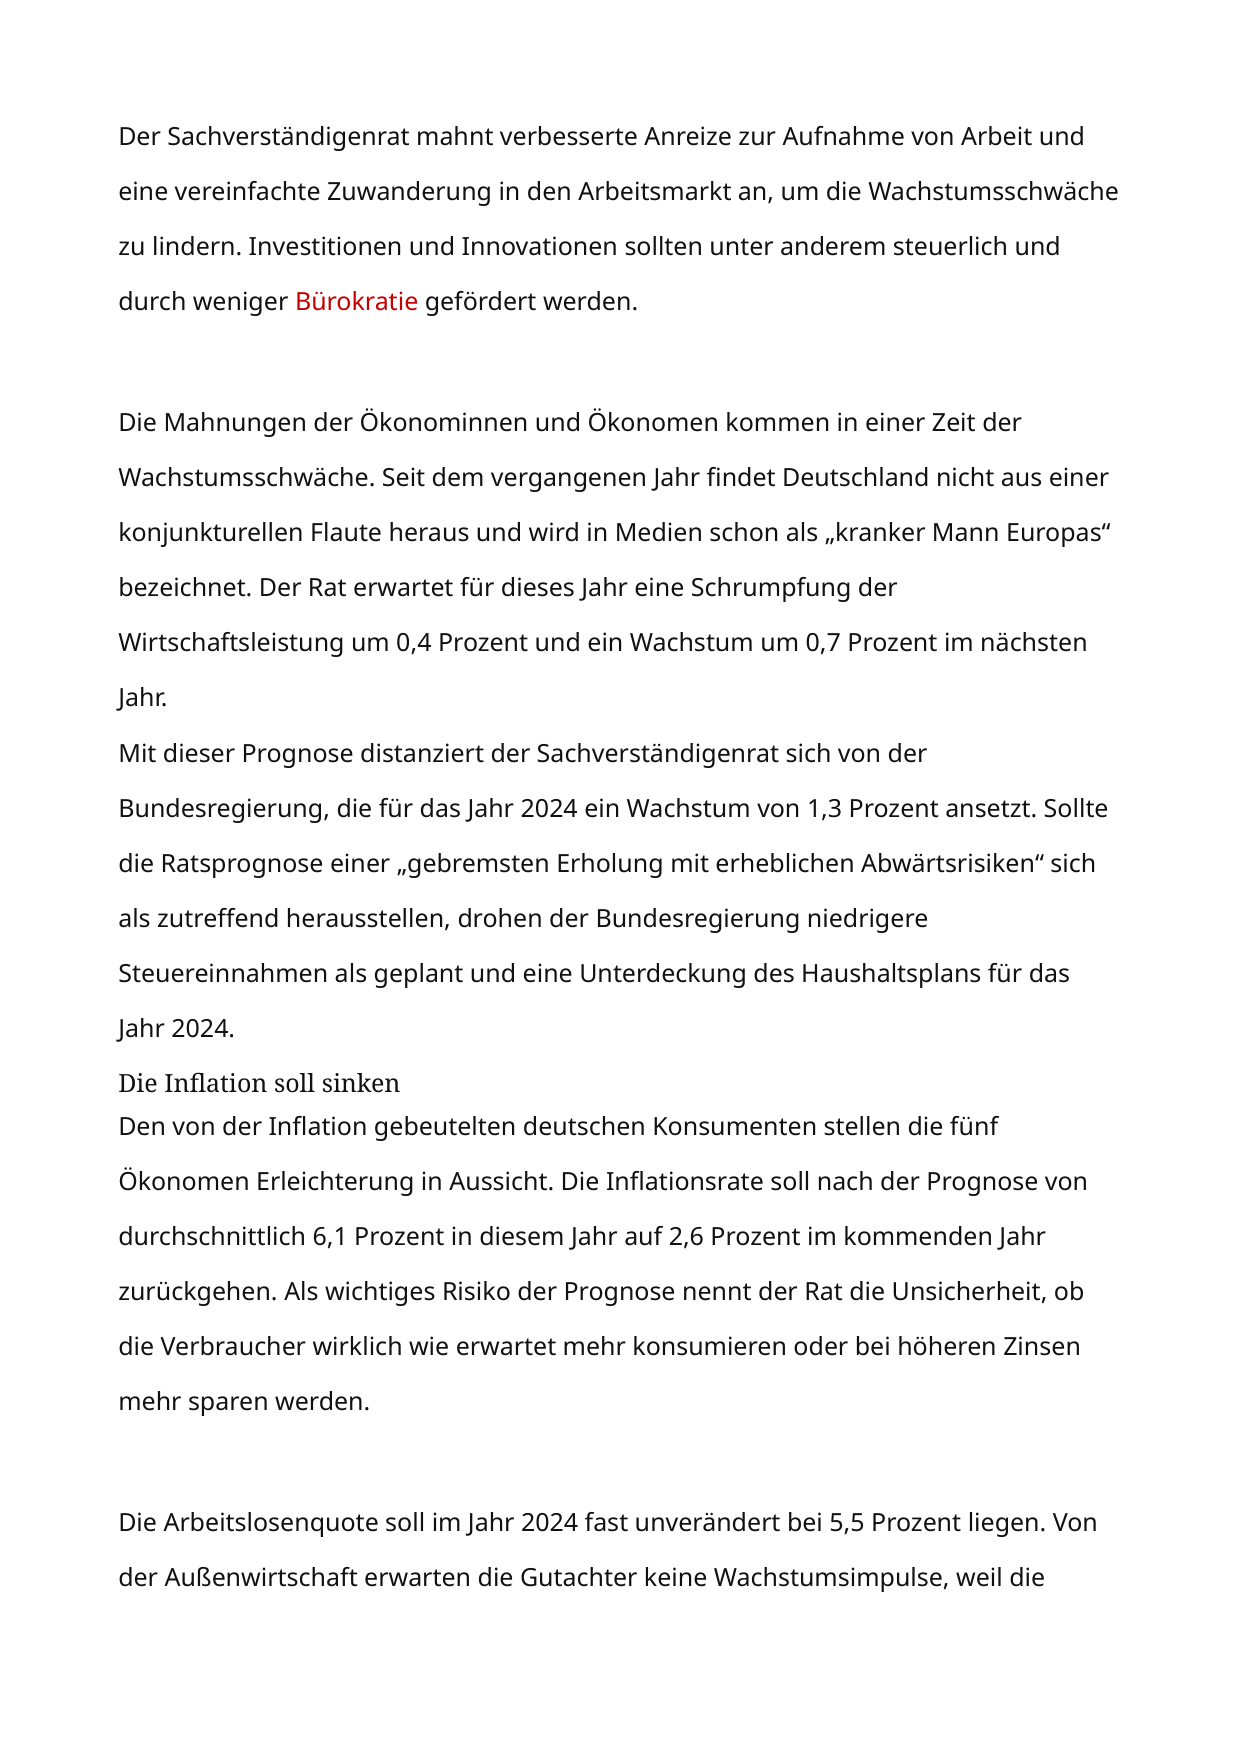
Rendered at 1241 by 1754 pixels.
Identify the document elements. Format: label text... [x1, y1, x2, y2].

text Mit dieser Prognose distanziert der Sachverständigenrat sich von der Bundesregierung, die für das Jahr 2024 ein Wachstum von 1,3 Prozent ansetzt. Sollte die Ratsprognose einer „gebremsten Erholung mit erheblichen Abwärtsrisiken“ sich als zutreffend herausstellen, drohen der Bundesregierung niedrigere Steuereinnahmen als geplant und eine Unterdeckung des Haushaltsplans für das Jahr 2024. [118, 735, 1122, 1045]
subtitle Die Inflation soll sinken [118, 1066, 1122, 1100]
text Den von der Inflation gebeutelten deutschen Konsumenten stellen die fünf Ökonomen Erleichterung in Aussicht. Die Inflationsrate soll nach der Prognose von durchschnittlich 6,1 Prozent in diesem Jahr auf 2,6 Prozent im kommenden Jahr zurückgehen. Als wichtiges Risiko der Prognose nennt der Rat die Unsicherheit, ob die Verbraucher wirklich wie erwartet mehr konsumieren oder bei höheren Zinsen mehr sparen werden. [118, 1108, 1122, 1418]
text Die Arbeitslosenquote soll im Jahr 2024 fast unverändert bei 5,5 Prozent liegen. Von der Außenwirtschaft erwarten die Gutachter keine Wachstumsimpulse, weil die [118, 1505, 1122, 1594]
text Die Mahnungen der Ökonominnen und Ökonomen kommen in einer Zeit der Wachstumsschwäche. Seit dem vergangenen Jahr findet Deutschland nicht aus einer konjunkturellen Flaute heraus und wird in Medien schon als „kranker Mann Europas“ bezeichnet. Der Rat erwartet für dieses Jahr eine Schrumpfung der Wirtschaftsleistung um 0,4 Prozent und ein Wachstum um 0,7 Prozent im nächsten Jahr. [118, 404, 1122, 714]
text Der Sachverständigenrat mahnt verbesserte Anreize zur Aufnahme von Arbeit und eine vereinfachte Zuwanderung in den Arbeitsmarkt an, um die Wachstumsschwäche zu lindern. Investitionen und Innovationen sollten unter anderem steuerlich und durch weniger Bürokratie gefördert werden. [118, 118, 1122, 317]
